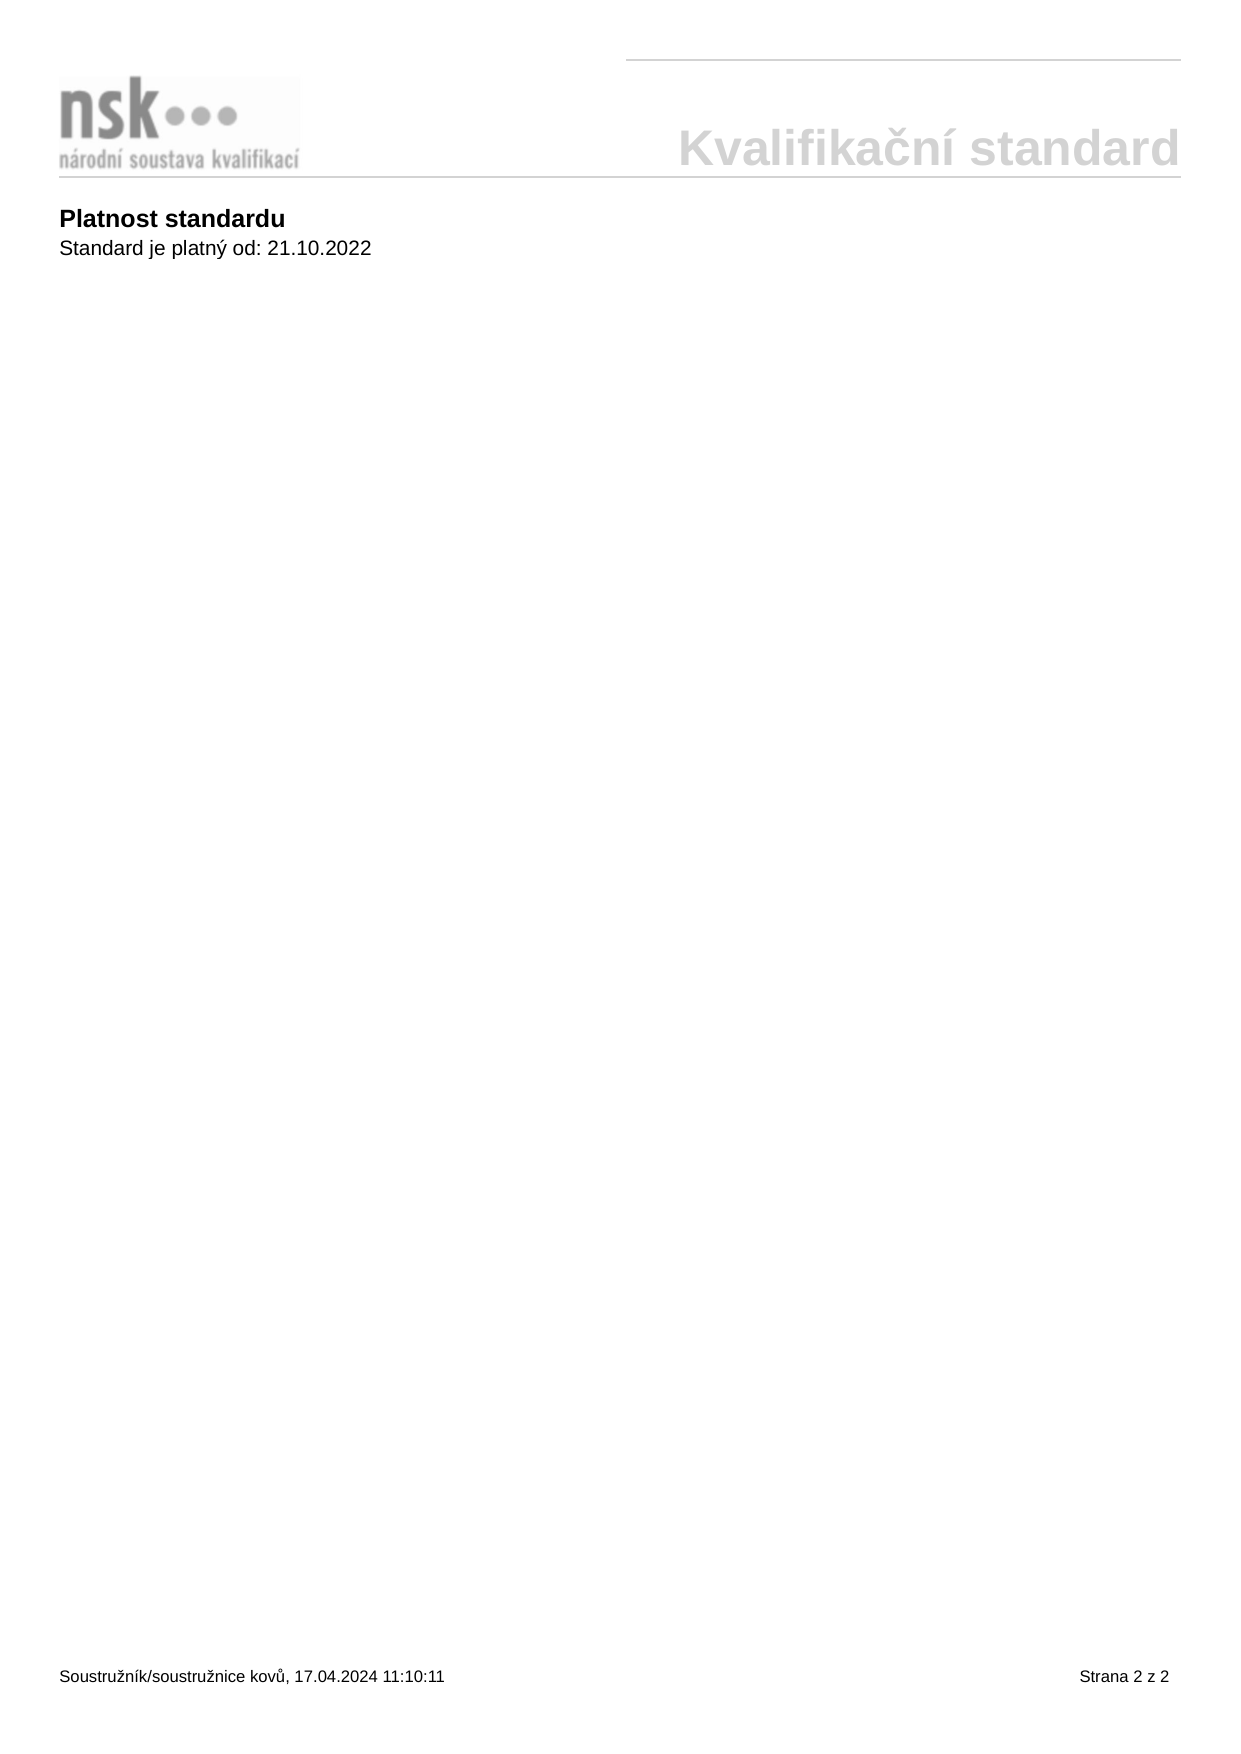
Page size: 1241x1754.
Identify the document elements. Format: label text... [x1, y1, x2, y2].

table_cell [1169, 859, 1181, 1159]
table_cell [626, 559, 862, 859]
table_cell [620, 1409, 626, 1658]
table_cell [484, 1159, 620, 1409]
table_cell [620, 259, 626, 559]
table_cell [59, 259, 483, 559]
table_cell Platnost standardu [59, 200, 1181, 236]
table_cell [1093, 259, 1169, 559]
table_cell Standard je platný od: 21.10.2022 [59, 236, 1181, 259]
table_cell [59, 178, 1181, 194]
table_cell [59, 194, 483, 200]
table_cell [862, 559, 1093, 859]
table_cell Soustružník/soustružnice kovů, 17.04.2024 11:10:11 [59, 1658, 862, 1694]
table_cell [484, 259, 620, 559]
table_cell [484, 1409, 620, 1658]
table_cell [1169, 194, 1181, 200]
table_cell [626, 1409, 862, 1658]
table_cell Kvalifikační standard [626, 61, 1181, 176]
table_cell [59, 859, 483, 1159]
table_cell [1093, 1159, 1169, 1409]
table_cell [626, 1159, 862, 1409]
table_cell [862, 1159, 1093, 1409]
table_cell [59, 559, 483, 859]
table_cell [862, 259, 1093, 559]
table_cell [862, 194, 1093, 200]
table_cell [484, 859, 620, 1159]
table_cell [620, 859, 626, 1159]
table_cell [1093, 1409, 1169, 1658]
table_cell [626, 194, 862, 200]
table_cell [1093, 194, 1169, 200]
table_cell [1169, 1159, 1181, 1409]
picture [58, 59, 621, 171]
table_cell Strana 2 z 2 [862, 1658, 1169, 1694]
table_cell [484, 171, 620, 176]
table_cell [1169, 1409, 1181, 1658]
table_cell [1093, 559, 1169, 859]
table_cell [1169, 1658, 1181, 1694]
table_cell [1093, 859, 1169, 1159]
table_cell [484, 194, 620, 200]
table_cell [862, 1409, 1093, 1658]
table_cell [59, 1159, 483, 1409]
table_cell [620, 1159, 626, 1409]
table_cell [1169, 559, 1181, 859]
table_cell [59, 171, 483, 176]
table_cell [621, 59, 626, 170]
table_cell [1169, 259, 1181, 559]
table_cell [862, 859, 1093, 1159]
table_cell [626, 259, 862, 559]
table_cell [484, 559, 620, 859]
table_cell [620, 559, 626, 859]
table_cell [59, 1409, 483, 1658]
table_cell [626, 859, 862, 1159]
